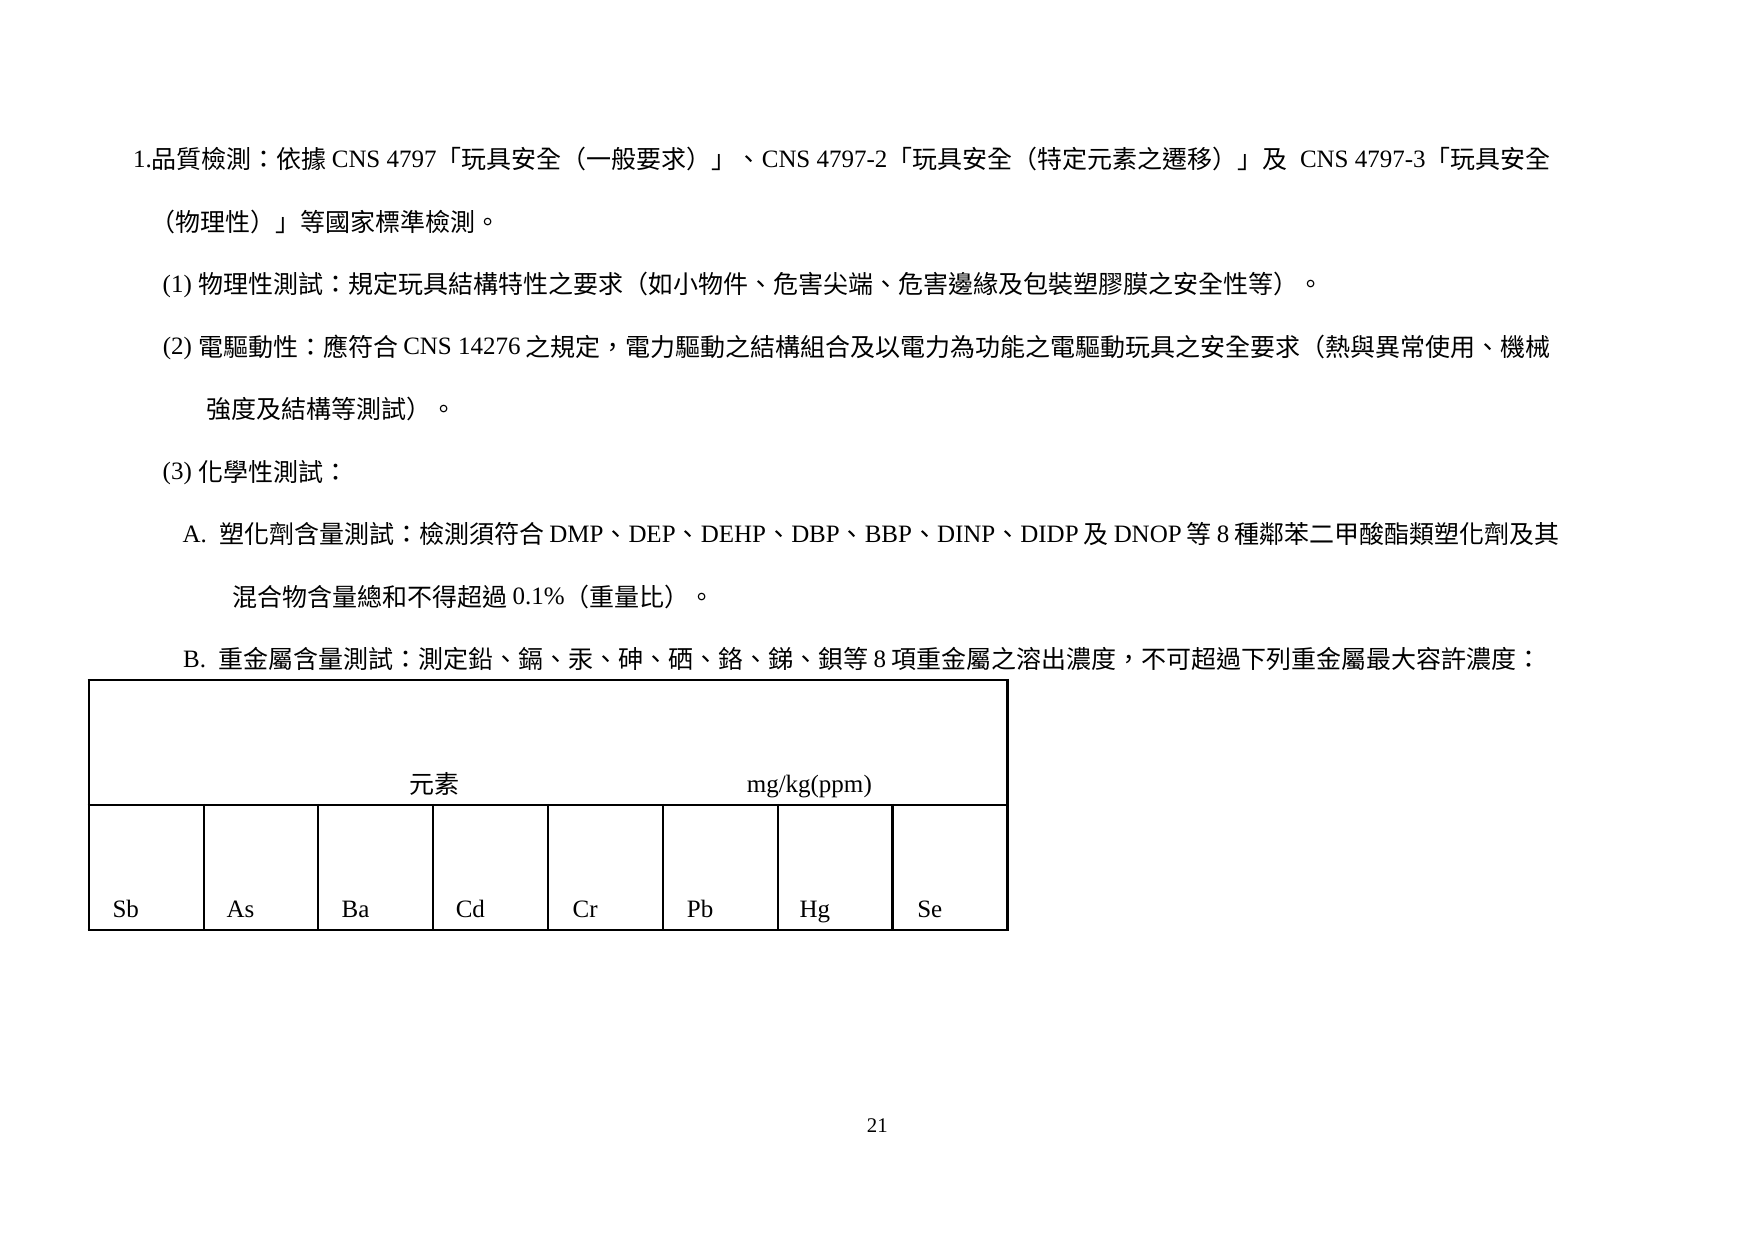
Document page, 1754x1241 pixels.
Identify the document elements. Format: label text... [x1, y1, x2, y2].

table_cell Ba [319, 806, 432, 929]
text B. 重金屬含量測試：測定鉛、鎘、汞、砷、硒、鉻、銻、鋇等8項重金屬之溶出濃度，不可超過下列重金屬最大容許濃度： [139, 616, 1565, 679]
table_header 元素 mg/kg(ppm) [90, 681, 1006, 804]
text A. 塑化劑含量測試：檢測須符合DMP、DEP、DEHP、DBP、BBP、DINP、DIDP及DNOP等8種鄰苯二甲酸酯類塑化劑及其混合物含量總和不得超過0.1%（重量比）。 [182, 491, 1565, 616]
table_cell As [205, 806, 317, 929]
table_cell Cd [434, 806, 547, 929]
table_cell Pb [664, 806, 777, 929]
text 1.品質檢測：依據CNS 4797「玩具安全（一般要求）」、CNS 4797-2「玩具安全（特定元素之遷移）」及 CNS 4797-3「玩具安全（物理性）」等國家標準檢測。 [133, 116, 1565, 241]
table_cell Sb [90, 806, 203, 929]
table_cell Se [894, 806, 1006, 929]
text (3) 化學性測試： [89, 429, 1565, 491]
text (1) 物理性測試：規定玩具結構特性之要求（如小物件、危害尖端、危害邊緣及包裝塑膠膜之安全性等）。 [114, 241, 1565, 304]
text (2) 電驅動性：應符合CNS 14276之規定，電力驅動之結構組合及以電力為功能之電驅動玩具之安全要求（熱與異常使用、機械強度及結構等測試）。 [163, 304, 1565, 429]
table_cell Cr [549, 806, 662, 929]
table_cell Hg [779, 806, 891, 929]
